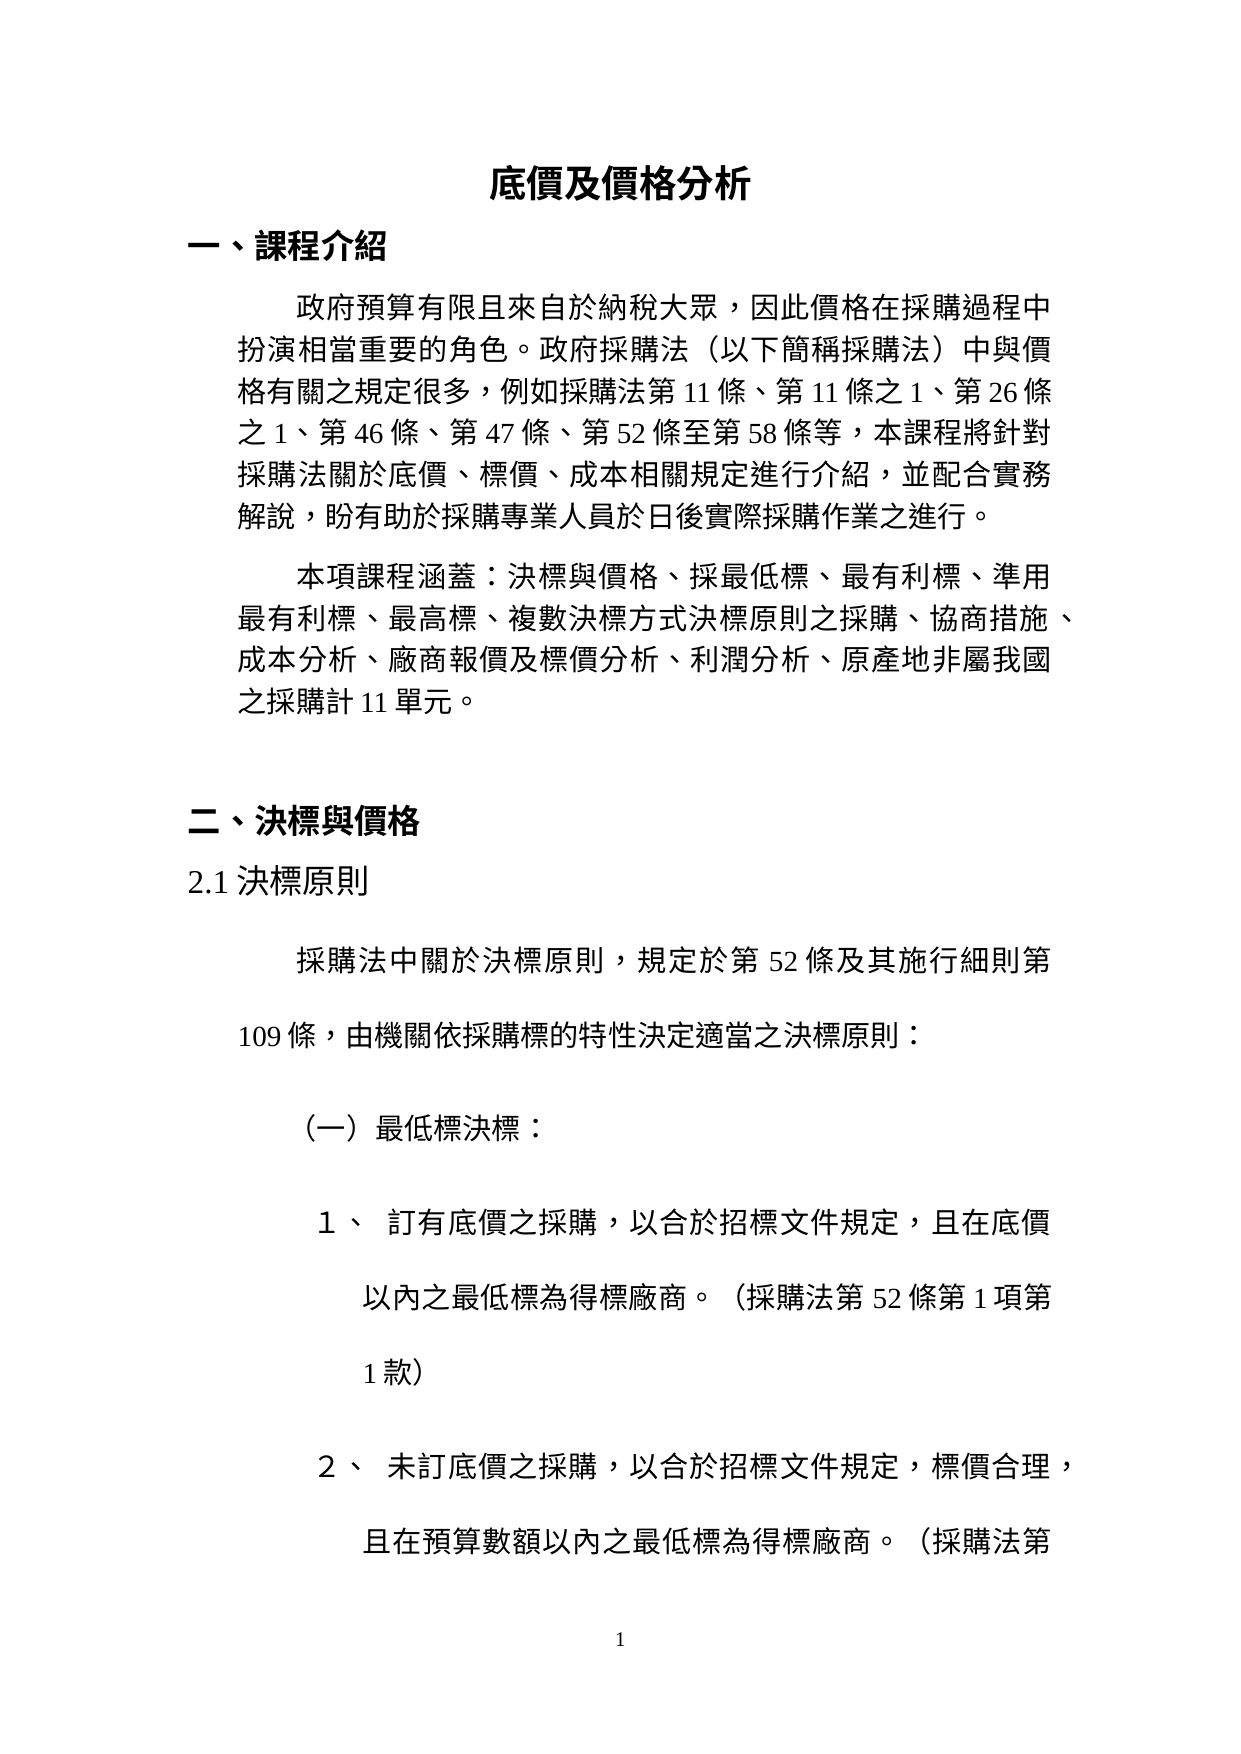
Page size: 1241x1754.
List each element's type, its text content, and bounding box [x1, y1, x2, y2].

text 政府預算有限且來自於納稅大眾，因此價格在採購過程中扮演相當重要的角色。政府採購法（以下簡稱採購法）中與價格有關之規定很多，例如採購法第11條、第11條之1、第26條之1、第46條、第47條、第52條至第58條等，本課程將針對採購法關於底價、標價、成本相關規定進行介紹，並配合實務解說，盼有助於採購專業人員於日後實際採購作業之進行。 [237, 285, 1053, 535]
text 本項課程涵蓋：決標與價格、採最低標、最有利標、準用最有利標、最高標、複數決標方式決標原則之採購、協商措施、成本分析、廠商報價及標價分析、利潤分析、原產地非屬我國之採購計11單元。 [237, 554, 1053, 721]
list 訂有底價之採購，以合於招標文件規定，且在底價以內之最低標為得標廠商。（採購法第52條第1項第1款） [312, 1183, 1053, 1408]
subtitle 2.1決標原則 [187, 860, 1053, 902]
subtitle 一、課程介紹 [187, 225, 1053, 267]
text （一）最低標決標： [287, 1089, 1053, 1164]
text 採購法中關於決標原則，規定於第52條及其施行細則第109條，由機關依採購標的特性決定適當之決標原則： [237, 921, 1053, 1071]
list 未訂底價之採購，以合於招標文件規定，標價合理，且在預算數額以內之最低標為得標廠商。（採購法第52條第1項第2款） [312, 1427, 1053, 1577]
text 底價及價格分析 [187, 164, 1053, 206]
subtitle 二、決標與價格 [187, 800, 1053, 842]
